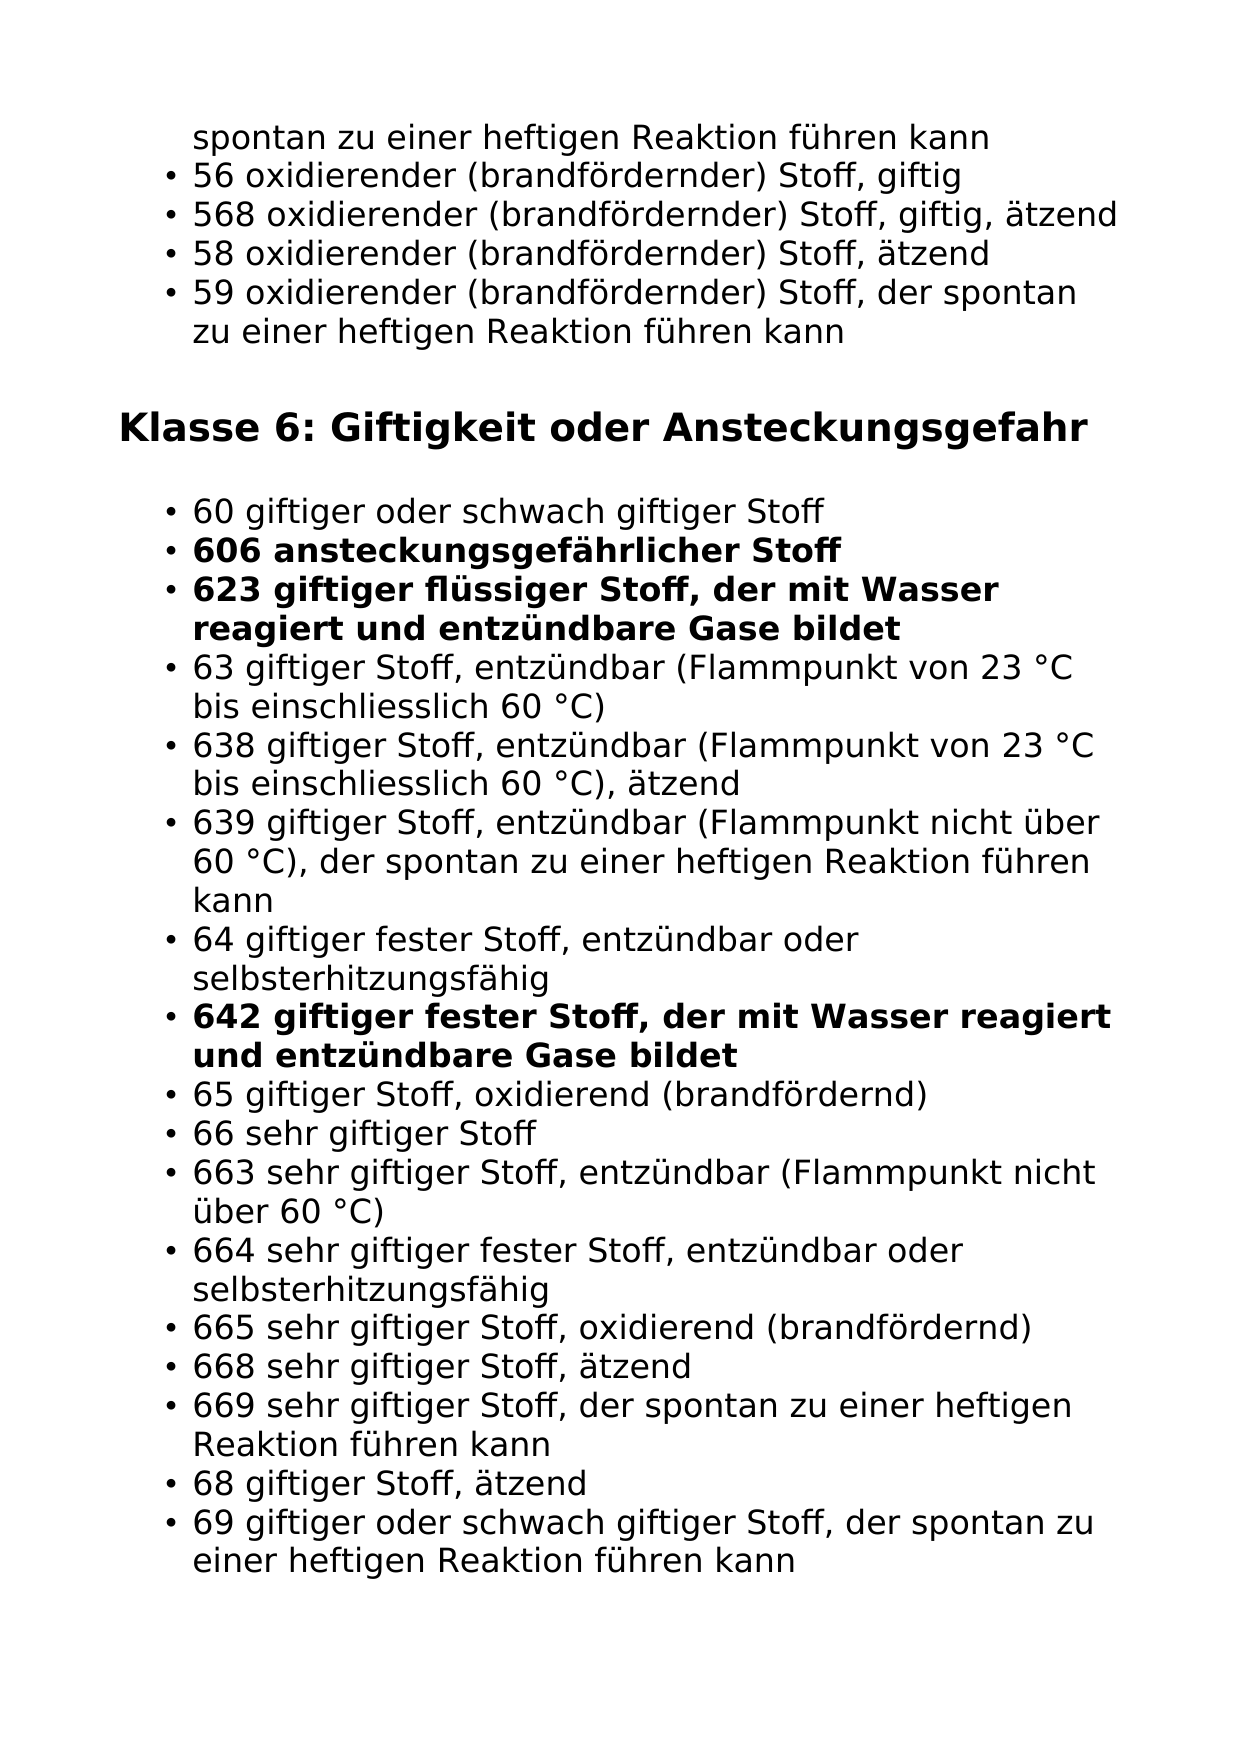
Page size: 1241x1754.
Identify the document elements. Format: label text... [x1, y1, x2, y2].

list 66 sehr giftiger Stoff [177, 1114, 1122, 1153]
list spontan zu einer heftigen Reaktion führen kann [177, 118, 1122, 157]
list 623 giftiger flüssiger Stoff, der mit Wasser reagiert und entzündbare Gase bildet [177, 571, 1122, 648]
list 665 sehr giftiger Stoff, oxidierend (brandfördernd) [177, 1309, 1122, 1348]
list 58 oxidierender (brandfördernder) Stoff, ätzend [177, 235, 1122, 273]
list 56 oxidierender (brandfördernder) Stoff, giftig [177, 157, 1122, 196]
list 59 oxidierender (brandfördernder) Stoff, der spontan zu einer heftigen Reaktion führen kann [177, 273, 1122, 351]
subtitle Klasse 6: Giftigkeit oder Ansteckungsgefahr [118, 406, 1122, 451]
list 642 giftiger fester Stoff, der mit Wasser reagiert und entzündbare Gase bildet [177, 998, 1122, 1076]
list 65 giftiger Stoff, oxidierend (brandfördernd) [177, 1076, 1122, 1114]
list 606 ansteckungsgefährlicher Stoff [177, 532, 1122, 571]
list 668 sehr giftiger Stoff, ätzend [177, 1348, 1122, 1387]
list 60 giftiger oder schwach giftiger Stoff [177, 493, 1122, 532]
list 63 giftiger Stoff, entzündbar (Flammpunkt von 23 °C bis einschliesslich 60 °C) [177, 648, 1122, 726]
list 69 giftiger oder schwach giftiger Stoff, der spontan zu einer heftigen Reaktion führen kann [177, 1503, 1122, 1581]
list 68 giftiger Stoff, ätzend [177, 1464, 1122, 1503]
list 568 oxidierender (brandfördernder) Stoff, giftig, ätzend [177, 196, 1122, 235]
list 639 giftiger Stoff, entzündbar (Flammpunkt nicht über 60 °C), der spontan zu einer heftigen Reaktion führen kann [177, 804, 1122, 920]
list 638 giftiger Stoff, entzündbar (Flammpunkt von 23 °C bis einschliesslich 60 °C), ätzend [177, 726, 1122, 804]
list 663 sehr giftiger Stoff, entzündbar (Flammpunkt nicht über 60 °C) [177, 1153, 1122, 1231]
list 664 sehr giftiger fester Stoff, entzündbar oder selbsterhitzungsfähig [177, 1231, 1122, 1309]
list 64 giftiger fester Stoff, entzündbar oder selbsterhitzungsfähig [177, 920, 1122, 998]
list 669 sehr giftiger Stoff, der spontan zu einer heftigen Reaktion führen kann [177, 1387, 1122, 1464]
